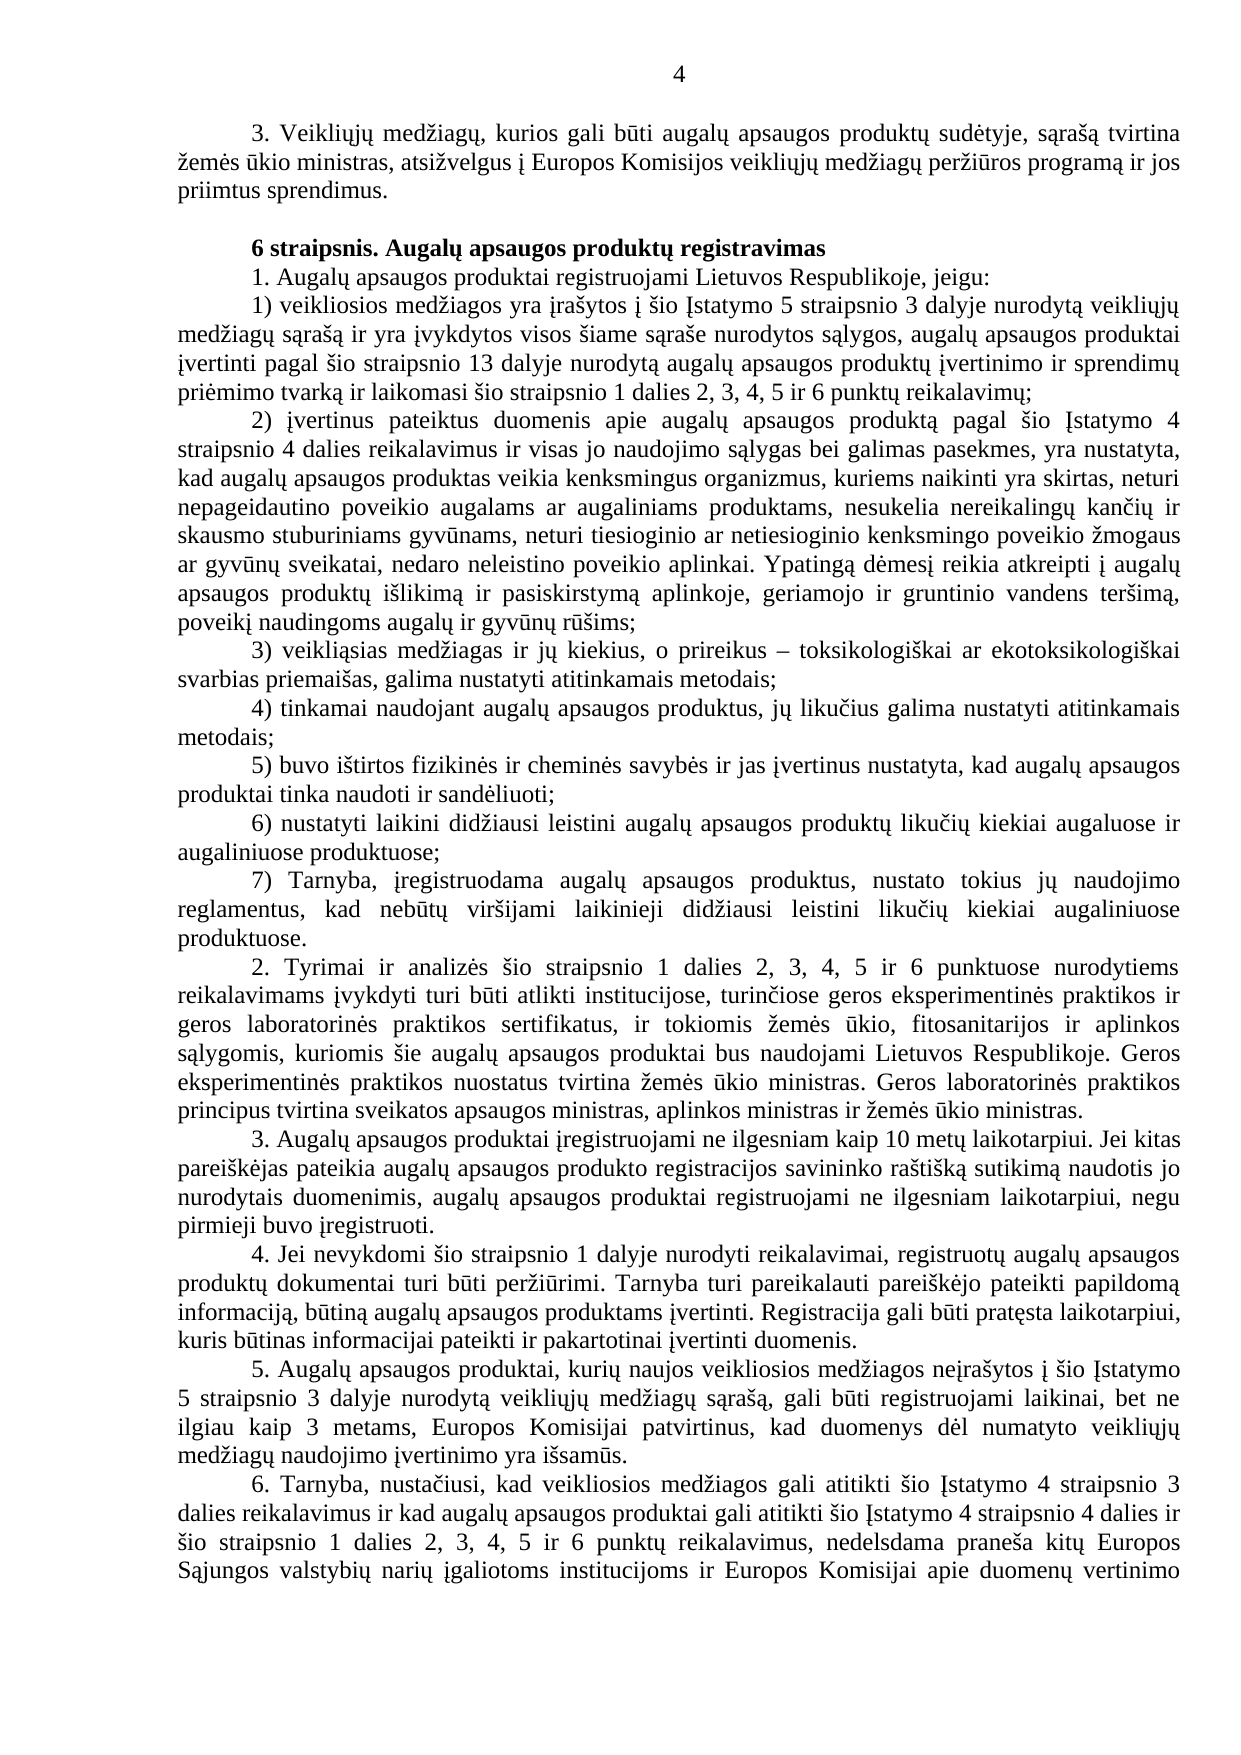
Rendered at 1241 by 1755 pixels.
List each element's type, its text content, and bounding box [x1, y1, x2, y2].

text 4. Jei nevykdomi šio straipsnio 1 dalyje nurodyti reikalavimai, registruotų augalų apsaugos produktų dokumentai turi būti peržiūrimi. Tarnyba turi pareikalauti pareiškėjo pateikti papildomą informaciją, būtiną augalų apsaugos produktams įvertinti. Registracija gali būti pratęsta laikotarpiui, kuris būtinas informacijai pateikti ir pakartotinai įvertinti duomenis. [177, 1239, 1181, 1354]
text 7) Tarnyba, įregistruodama augalų apsaugos produktus, nustato tokius jų naudojimo reglamentus, kad nebūtų viršijami laikinieji didžiausi leistini likučių kiekiai augaliniuose produktuose. [177, 866, 1181, 952]
text 2. Tyrimai ir analizės šio straipsnio 1 dalies 2, 3, 4, 5 ir 6 punktuose nurodytiems reikalavimams įvykdyti turi būti atlikti institucijose, turinčiose geros eksperimentinės praktikos ir geros laboratorinės praktikos sertifikatus, ir tokiomis žemės ūkio, fitosanitarijos ir aplinkos sąlygomis, kuriomis šie augalų apsaugos produktai bus naudojami Lietuvos Respublikoje. Geros eksperimentinės praktikos nuostatus tvirtina žemės ūkio ministras. Geros laboratorinės praktikos principus tvirtina sveikatos apsaugos ministras, aplinkos ministras ir žemės ūkio ministras. [177, 952, 1181, 1124]
text 2) įvertinus pateiktus duomenis apie augalų apsaugos produktą pagal šio Įstatymo 4 straipsnio 4 dalies reikalavimus ir visas jo naudojimo sąlygas bei galimas pasekmes, yra nustatyta, kad augalų apsaugos produktas veikia kenksmingus organizmus, kuriems naikinti yra skirtas, neturi nepageidautino poveikio augalams ar augaliniams produktams, nesukelia nereikalingų kančių ir skausmo stuburiniams gyvūnams, neturi tiesioginio ar netiesioginio kenksmingo poveikio žmogaus ar gyvūnų sveikatai, nedaro neleistino poveikio aplinkai. Ypatingą dėmesį reikia atkreipti į augalų apsaugos produktų išlikimą ir pasiskirstymą aplinkoje, geriamojo ir gruntinio vandens teršimą, poveikį naudingoms augalų ir gyvūnų rūšims; [177, 406, 1181, 636]
text 3. Augalų apsaugos produktai įregistruojami ne ilgesniam kaip 10 metų laikotarpiui. Jei kitas pareiškėjas pateikia augalų apsaugos produkto registracijos savininko raštišką sutikimą naudotis jo nurodytais duomenimis, augalų apsaugos produktai registruojami ne ilgesniam laikotarpiui, negu pirmieji buvo įregistruoti. [177, 1124, 1181, 1239]
text 6. Tarnyba, nustačiusi, kad veikliosios medžiagos gali atitikti šio Įstatymo 4 straipsnio 3 dalies reikalavimus ir kad augalų apsaugos produktai gali atitikti šio Įstatymo 4 straipsnio 4 dalies ir šio straipsnio 1 dalies 2, 3, 4, 5 ir 6 punktų reikalavimus, nedelsdama praneša kitų Europos Sąjungos valstybių narių įgaliotoms institucijoms ir Europos Komisijai apie duomenų vertinimo [177, 1469, 1181, 1584]
text 5. Augalų apsaugos produktai, kurių naujos veikliosios medžiagos neįrašytos į šio Įstatymo 5 straipsnio 3 dalyje nurodytą veikliųjų medžiagų sąrašą, gali būti registruojami laikinai, bet ne ilgiau kaip 3 metams, Europos Komisijai patvirtinus, kad duomenys dėl numatyto veikliųjų medžiagų naudojimo įvertinimo yra išsamūs. [177, 1354, 1181, 1469]
text 3) veikliąsias medžiagas ir jų kiekius, o prireikus – toksikologiškai ar ekotoksikologiškai svarbias priemaišas, galima nustatyti atitinkamais metodais; [177, 636, 1181, 693]
text 1) veikliosios medžiagos yra įrašytos į šio Įstatymo 5 straipsnio 3 dalyje nurodytą veikliųjų medžiagų sąrašą ir yra įvykdytos visos šiame sąraše nurodytos sąlygos, augalų apsaugos produktai įvertinti pagal šio straipsnio 13 dalyje nurodytą augalų apsaugos produktų įvertinimo ir sprendimų priėmimo tvarką ir laikomasi šio straipsnio 1 dalies 2, 3, 4, 5 ir 6 punktų reikalavimų; [177, 291, 1181, 406]
text 3. Veikliųjų medžiagų, kurios gali būti augalų apsaugos produktų sudėtyje, sąrašą tvirtina žemės ūkio ministras, atsižvelgus į Europos Komisijos veikliųjų medžiagų peržiūros programą ir jos priimtus sprendimus. [177, 118, 1181, 204]
text 6 straipsnis. Augalų apsaugos produktų registravimas [177, 233, 1181, 262]
text 6) nustatyti laikini didžiausi leistini augalų apsaugos produktų likučių kiekiai augaluose ir augaliniuose produktuose; [177, 808, 1181, 866]
text 5) buvo ištirtos fizikinės ir cheminės savybės ir jas įvertinus nustatyta, kad augalų apsaugos produktai tinka naudoti ir sandėliuoti; [177, 751, 1181, 808]
text 4) tinkamai naudojant augalų apsaugos produktus, jų likučius galima nustatyti atitinkamais metodais; [177, 693, 1181, 751]
text 1. Augalų apsaugos produktai registruojami Lietuvos Respublikoje, jeigu: [177, 262, 1181, 291]
